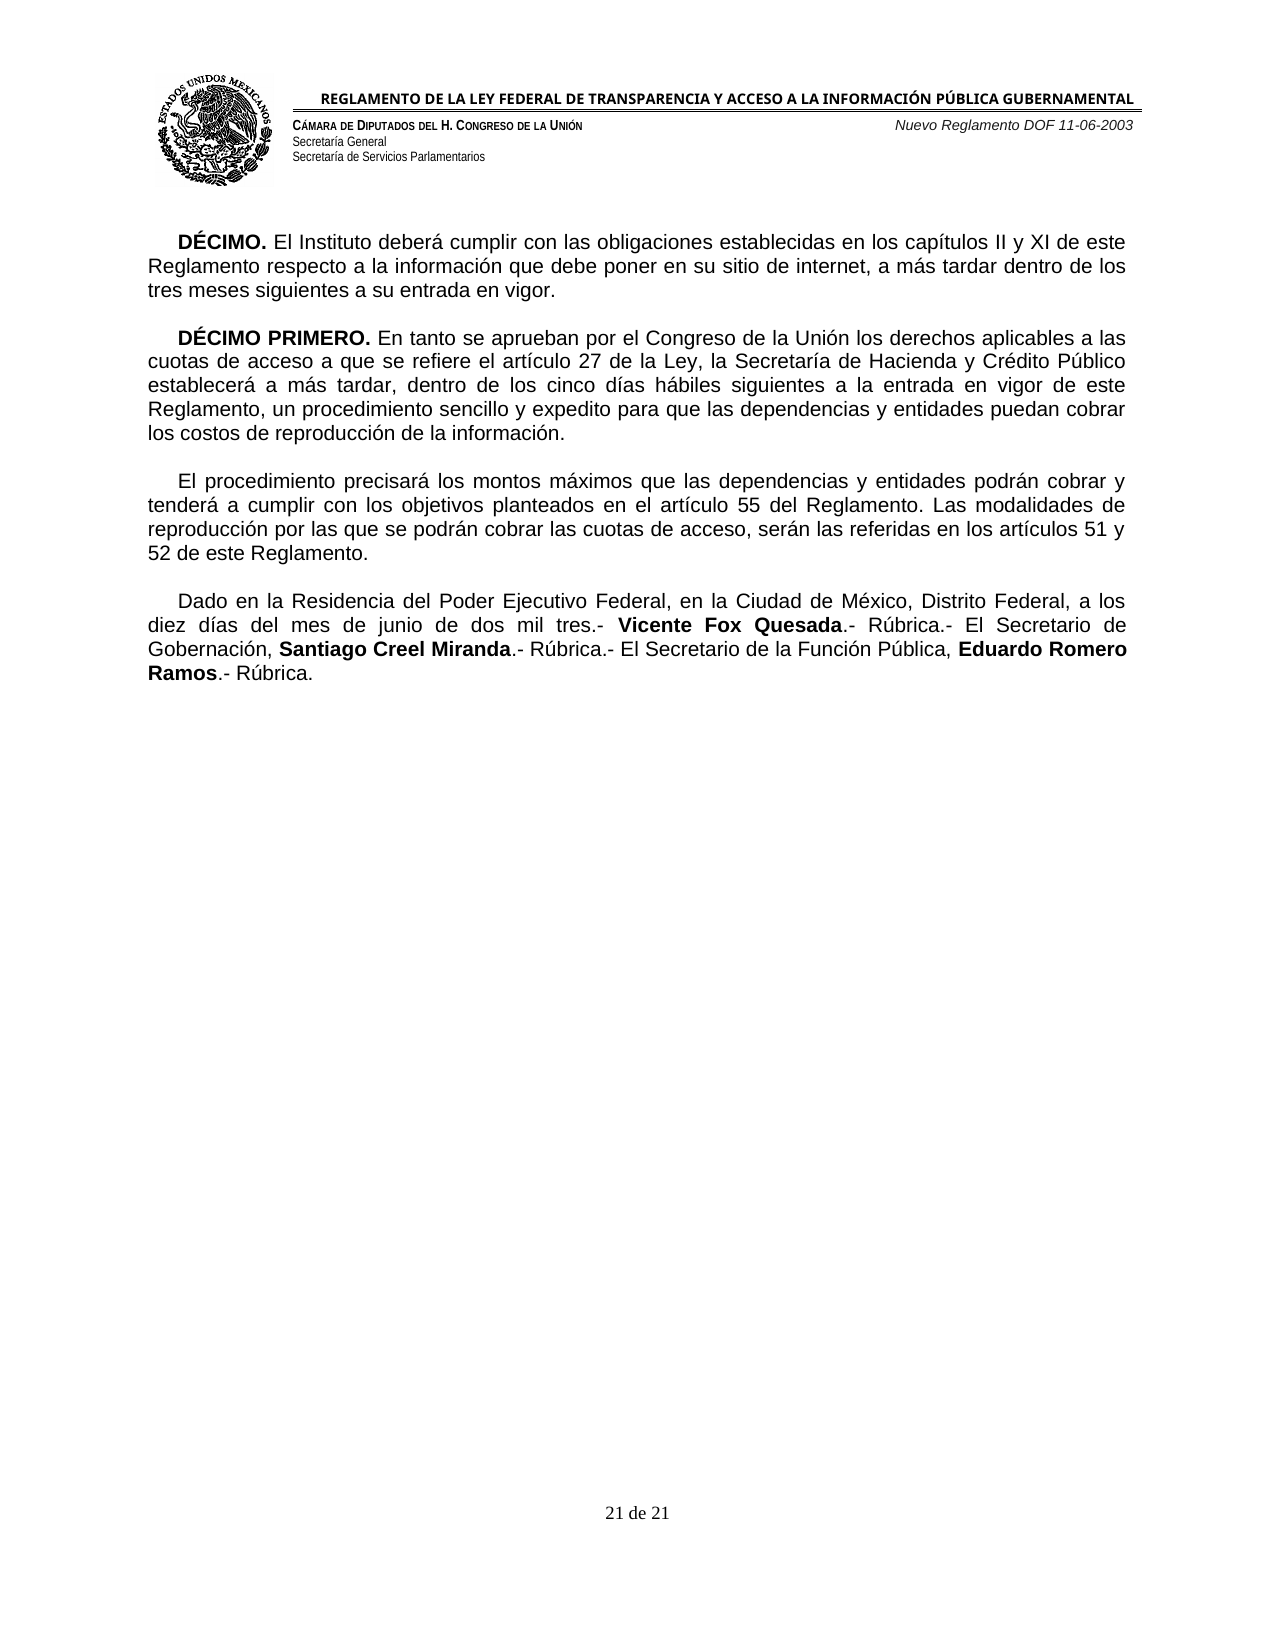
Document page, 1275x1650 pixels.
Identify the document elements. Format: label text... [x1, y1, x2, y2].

text Dado en la Residencia del Poder Ejecutivo Federal, en la Ciudad de México, Distrito Federal, a los diez días del mes de junio de dos mil tres.- Vicente Fox Quesada.- Rúbrica.- El Secretario de Gobernación, Santiago Creel Miranda.- Rúbrica.- El Secretario de la Función Pública, Eduardo Romero Ramos.- Rúbrica. [148, 589, 1127, 685]
text DÉCIMO. El Instituto deberá cumplir con las obligaciones establecidas en los capítulos II y XI de este Reglamento respecto a la información que debe poner en su sitio de internet, a más tardar dentro de los tres meses siguientes a su entrada en vigor. [148, 229, 1127, 301]
text DÉCIMO PRIMERO. En tanto se aprueban por el Congreso de la Unión los derechos aplicables a las cuotas de acceso a que se refiere el artículo 27 de la Ley, la Secretaría de Hacienda y Crédito Público establecerá a más tardar, dentro de los cinco días hábiles siguientes a la entrada en vigor de este Reglamento, un procedimiento sencillo y expedito para que las dependencias y entidades puedan cobrar los costos de reproducción de la información. [148, 325, 1127, 445]
text El procedimiento precisará los montos máximos que las dependencias y entidades podrán cobrar y tenderá a cumplir con los objetivos planteados en el artículo 55 del Reglamento. Las modalidades de reproducción por las que se podrán cobrar las cuotas de acceso, serán las referidas en los artículos 51 y 52 de este Reglamento. [148, 469, 1127, 565]
